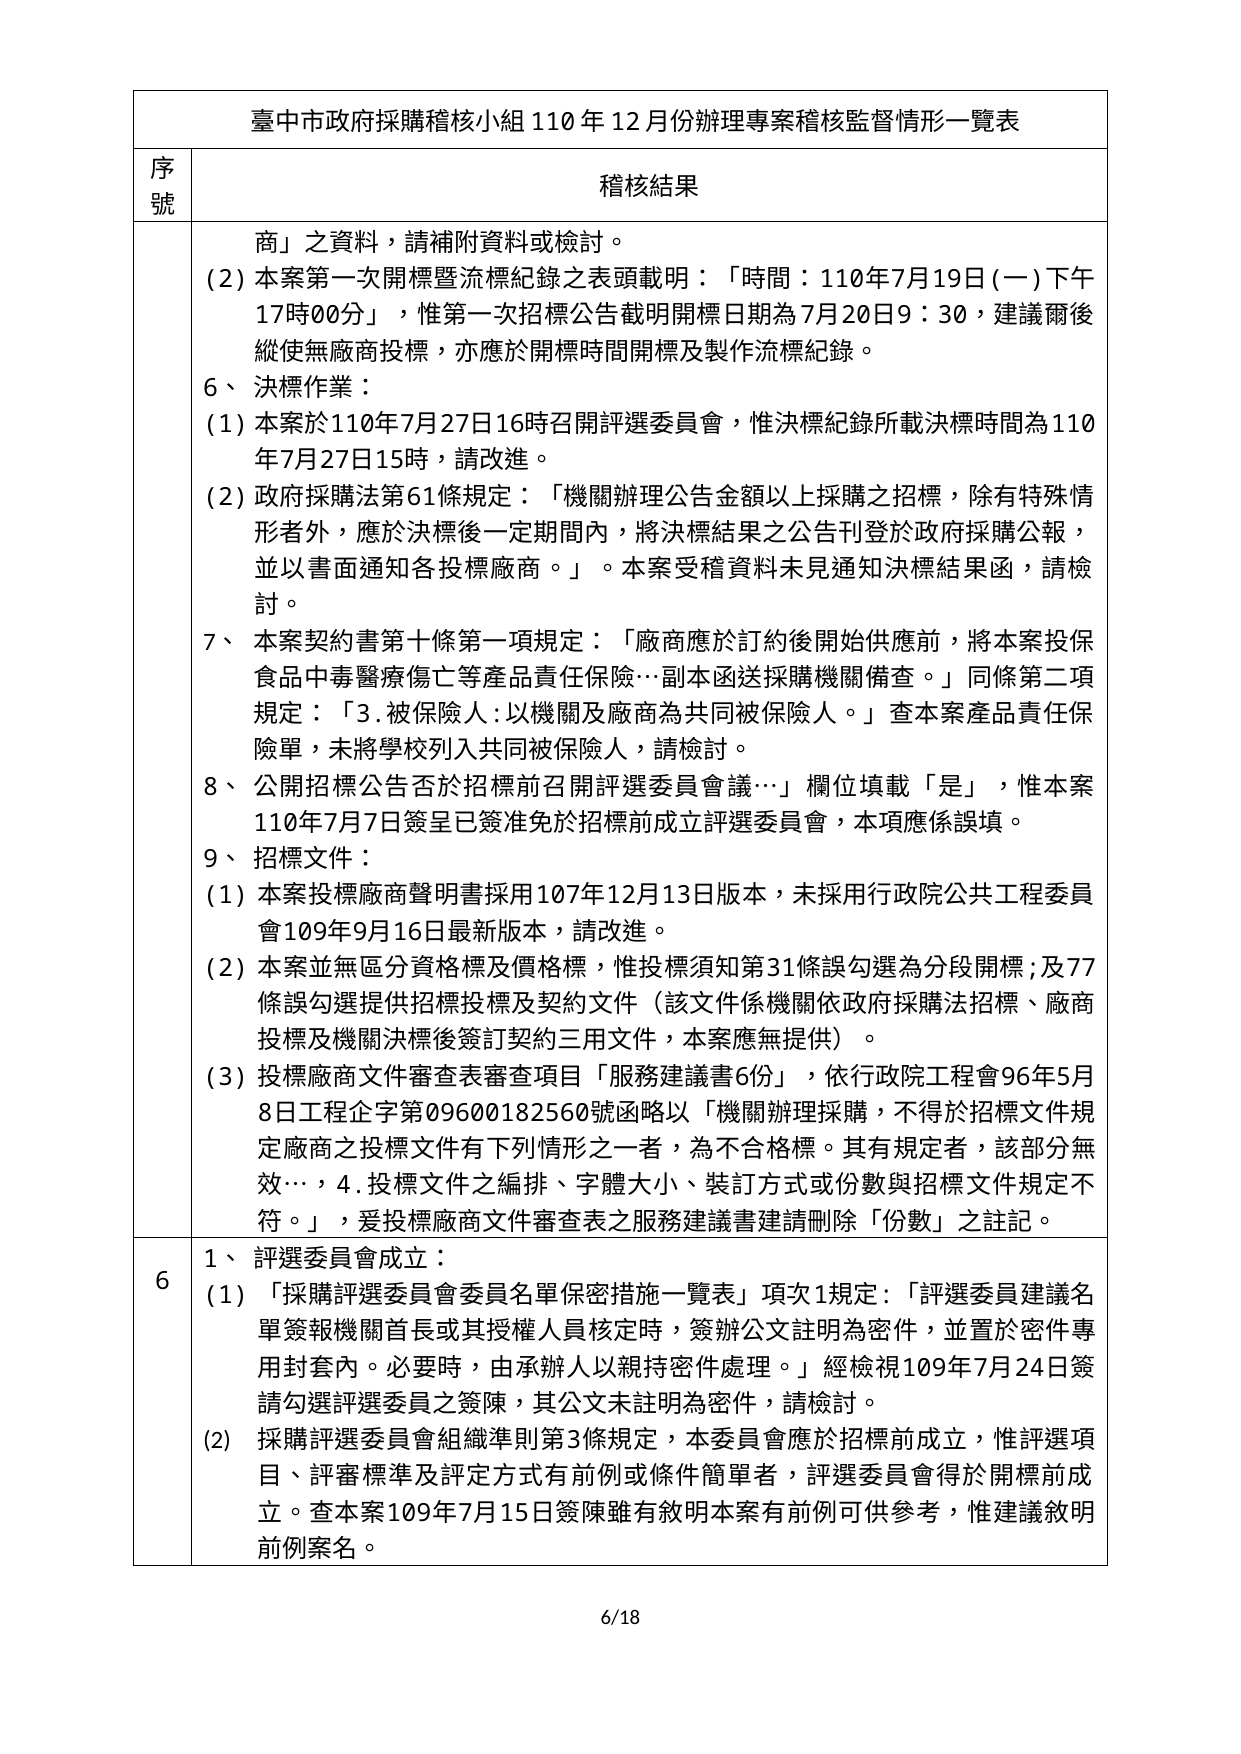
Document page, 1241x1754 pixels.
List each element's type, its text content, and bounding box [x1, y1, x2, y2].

table_header 臺中市政府採購稽核小組110年12月份辦理專案稽核監督情形一覽表 [134, 91, 1107, 148]
table_cell 評選委員會成立： 「採購評選委員會委員名單保密措施一覽表」項次1規定:「評選委員建議名單簽報機關首長或其授權人員核定時，簽辦公文註明為密件，並置於密件專用封套內。必要時，由承辦人以親持密件處理。」經檢視109年7月24日簽請勾選評選委員之簽陳，其公文未註明為密件，請檢討。 採購評選委員會組織準則第3條規定，本委員會應於招標前成立，惟評選項目、評審標準及評定方式有前例或條件簡單者，評選委員會得於開標前成立。查本案109年7月15日簽陳雖有敘明本案有前例可供參考，惟建議敘明前例案名。 採購評選委員會組織準則第6條規定，評選委員會名單以公開為原則，不公開為例外。查本案簽呈中並未敘明「衡酌個案特性及實際需要，有不予公開之必要」之理由，招標公告亦選擇不公開委員名單，於招標文件中亦未公告全體評選委員名單，似仍採舊法規定，請檢討。 按行政院公共工程委員會97年7月7日工程企字第09700278120號函釋意旨，各機關於成立採購評選委員會通知委員派兼或聘兼事宜時，應將「採購評選委員會委員須知」一併附於通知書。查本案109年7月30日召開評選會議開會通知函文附件欄位，未見「採購評選委員會委員須知」，與函釋不符，請檢討。 工作小組初審意見： 本案工作小組初審意見表分析受評選廠商之差異性為公司經營、供應計畫、運送過程、緊急應變等項目，與本案投標須知附件基本需求說明書所列之評選項目不完全相同(理念企劃及配合、廠商營運能力、公司評鑑、實務經驗、簡報)，建議應維持一致性，以利評選委員評分參考。 本案開標與評選同日辦理，間隔時間十分緊湊，恐影響審標及工作小組擬訂初審意見之時間，工作小組未有合理時間分析廠商投標文件之差異性，評選委員亦無合理時間審閱服務建議書。宜依行政院公共工程委員會95年6月8日工程企字第09500213540號函釋會議紀錄陸、三、（四）於開標後應予工作小組充裕作業時間擬具初審意見，以提升初審意見之品質。 採購評選委員會審議規則第3條規定略以，機關成立之工作小組應依據評選項目或本委員會指定之項目，就受評廠商資料擬具初審意見，載明下列事項，連同廠商資料送本委員會供評選參考：四、受評廠商於各評選項目之差異性。查本案初審意見表未摘要廠商服務建議書內容，且未列出優缺點，難以比較其差異，請檢討。 評選總表其他記事欄漏未填寫「是」或「否」，核有紀錄記載不完整之情形，請改善。 依據政府採購法第61條規定：「機關辦理公告金額以上採購之招標，除有特殊情形者外，應於決標後一定期間內，將決標結果之公告刊登於政府採購公報，並以書面通知各投標廠商。」本案109年8月31日將決標結果以書面通知得標廠商，惟遺漏通知未得標廠商，建請爾後應一併通知。 契約書第十條二(三)3.規定：「本○○團膳採購案之產品責任險內容，被保險人分別以○○國中/○○國小在校用餐師生及廠商為共同被保險人」。經查該校與得標廠商○○食品有限公司、○○○○食品工廠契約書所附之產品責任保險單，均未將學校列入共同被保險人，請澄明。 驗收作業： 會計室於108年8月28日簽陳敘明，因廠商每日送貨，自供應至使用之期間甚為短暫，實地監辦驗收實有困難，且學校外訂餐盒每日之驗收金額未達公告金額，故依據「機關主會計及有關單位會同監辦採購辦法」第5條第1項第9、10款之規定簽請不派員監辦，惟簽呈之年度是否有誤，請澄明。 經查本案驗收紀錄及結算驗收證明書均未有監辦人員簽名及未載明其符合「機關主會計及有關單位會同監辦採購辦法」第5條規定之特殊情形，爾後請改進。 ○○食品有限公司之財物結算驗收證明書填發日期年度誤繕為109年，請更正。 公開招標公告之「是否依據採購法第11條之1，成立採購工作及審查小組」欄位填載「是」，惟本案並非巨額工程採購，是否確有成立採購工作及審查小組，抑或係誤植，請澄明。 招標文件： 本案係109年7月15日簽辦之招標文件，查財物契約版本為108年9月18日，未採用工程會財物採購契約書最新範本109年1月15日，請改進。 投標廠商文件審查表審查項目載明「服務建議書9份」，依行政院工程會96年5月8日工程企字第09600182560號函略以「機關辦理採購，不得於招標文件規定廠商之投標文件有下列情形之一者，為不合格標。其有規定者，該部分無效…，4.投標文件之編排、字體大小、裝訂方式或份數與招標文件規定不符。」，爰投標廠商文件審查表之服務建議書建請刪除「份數」之註記。 [192, 1238, 1107, 1564]
table_cell [134, 222, 191, 1237]
table_cell 序號 [134, 149, 191, 221]
table_cell 稽核結果 [192, 149, 1107, 221]
table_cell 6 [134, 1238, 191, 1564]
table_cell 查該校110年6月9日簽請辦理點心食材招標之簽陳，及110年6月18日函請上級機關(教育局)核准最有利標之函文，其內容仍引用政府採購法第52條第2項有關異質性評估之規定，核有政府採購錯誤行為態樣一、(九)引用過時資料之情形，建議爾後依本府108年7月15日府授秘採字第1080166912號函及工程會107年11月15日工程企字第1070050022號函辦理。 評選委員會成立部分： 本案110年7月15日成立採購評選委員簽呈及勾選委員名單中未指派召集人及副召集人，委員名單包括專家學者2位(林○堂、王○芳)，非專家學者3位(呂○芳、廖○喬、林○捷)；工作小組包括總務室蔡○○主任(具採購專業人員資格)等4人，蔡主任並非評選委員，惟渠擔任110年7月27日評選委員會會議主席，不符採購評選委員會組織準則第7 條：「…召集人綜理評選事宜，副召集人襄助召集人處理評選事宜，並均為委員。」之規定，請檢討。 本案簽呈中仍使用外聘委員及內派委員等舊名稱，建議依據108年11月6日修正通過之「採購評選委員會組織準則」，改為專家學者委員及專家學者以外委員。 依據「採購評選委員會組織準則」第3條規定，本委員會應於招標前成立，惟評選項目、評審標準及評定方式有前例或條件簡單者，評選委員會得於開標前成立。經查本案110年7月7日簽呈，僅說明依前揭規定於開標前成立評選委員會，惟未敘明屬條件簡單或有前例者（應敘明前例案名），請檢討。 專家學者聯絡名單所載聯絡時間為7/20 14:00及7/27 15:00，惟本案第一次開標時間為7/20 09:30、第二次開標時間為7/27 10:00，聯繫時間晚於開標時間，不符於開標前成立評選委員會之規定，請澄明。 受稽機關未提供評選委員意願調查表，建議爾後至工程會網站首頁>政府採購>採購手冊及範例>機關辦理最有利標簽辦文件範例>適用最有利標，下載聘兼委員意願調查表辦理。 查本案簽呈中並未敘明「衡酌個案特性及實際需要，有不予公開之必要」之理由，即於招標公告勾選不公開委員名單，請檢討。 本案開標與評選同日辦理，間隔時間十分緊湊，恐影響審標及工作小組擬訂初審意見之時間，工作小組未有合理時間分析廠商投標文件之差異性，評選委員亦無合理時間審閱服務建議書，建議依行政院公共工程委員會95年6月8日工程企字第09500213540號函釋會議紀錄陸、三、（四）於開標後應予工作小組充裕作業時間擬具初審意見，以提升初審意見之品質。 本案之評選委員評分總表之其他記事欄位，均無登載「是」或「否」，核有紀錄不完整之情形，請檢討。 開標作業： 依政府採購法第50條第1項第6款規定：「投標廠商有下列情形之一，經機關於開標前發現者，其所投之標應不予開標；於開標後發現者，應不決標予該廠商：…六、第一百零三條第一項不得參加投標或作為決標對象之情形。…」，本案受稽機關未提供開標前查察投標廠商是否被刊登為「拒絕往來廠商」之資料，請補附資料或檢討。 本案第一次開標暨流標紀錄之表頭載明：「時間：110年7月19日(一)下午17時00分」，惟第一次招標公告截明開標日期為7月20日9：30，建議爾後縱使無廠商投標，亦應於開標時間開標及製作流標紀錄。 決標作業： 本案於110年7月27日16時召開評選委員會，惟決標紀錄所載決標時間為110年7月27日15時，請改進。 政府採購法第61條規定：「機關辦理公告金額以上採購之招標，除有特殊情形者外，應於決標後一定期間內，將決標結果之公告刊登於政府採購公報，並以書面通知各投標廠商。」。本案受稽資料未見通知決標結果函，請檢討。 本案契約書第十條第一項規定：「廠商應於訂約後開始供應前，將本案投保食品中毒醫療傷亡等產品責任保險…副本函送採購機關備查。」同條第二項規定：「3.被保險人:以機關及廠商為共同被保險人。」查本案產品責任保險單，未將學校列入共同被保險人，請檢討。 公開招標公告否於招標前召開評選委員會議…」欄位填載「是」，惟本案110年7月7日簽呈已簽准免於招標前成立評選委員會，本項應係誤填。 招標文件： 本案投標廠商聲明書採用107年12月13日版本，未採用行政院公共工程委員會109年9月16日最新版本，請改進。 本案並無區分資格標及價格標，惟投標須知第31條誤勾選為分段開標;及77條誤勾選提供招標投標及契約文件（該文件係機關依政府採購法招標、廠商投標及機關決標後簽訂契約三用文件，本案應無提供）。 投標廠商文件審查表審查項目「服務建議書6份」，依行政院工程會96年5月8日工程企字第09600182560號函略以「機關辦理採購，不得於招標文件規定廠商之投標文件有下列情形之一者，為不合格標。其有規定者，該部分無效…，4.投標文件之編排、字體大小、裝訂方式或份數與招標文件規定不符。」，爰投標廠商文件審查表之服務建議書建請刪除「份數」之註記。 [192, 222, 1107, 1237]
